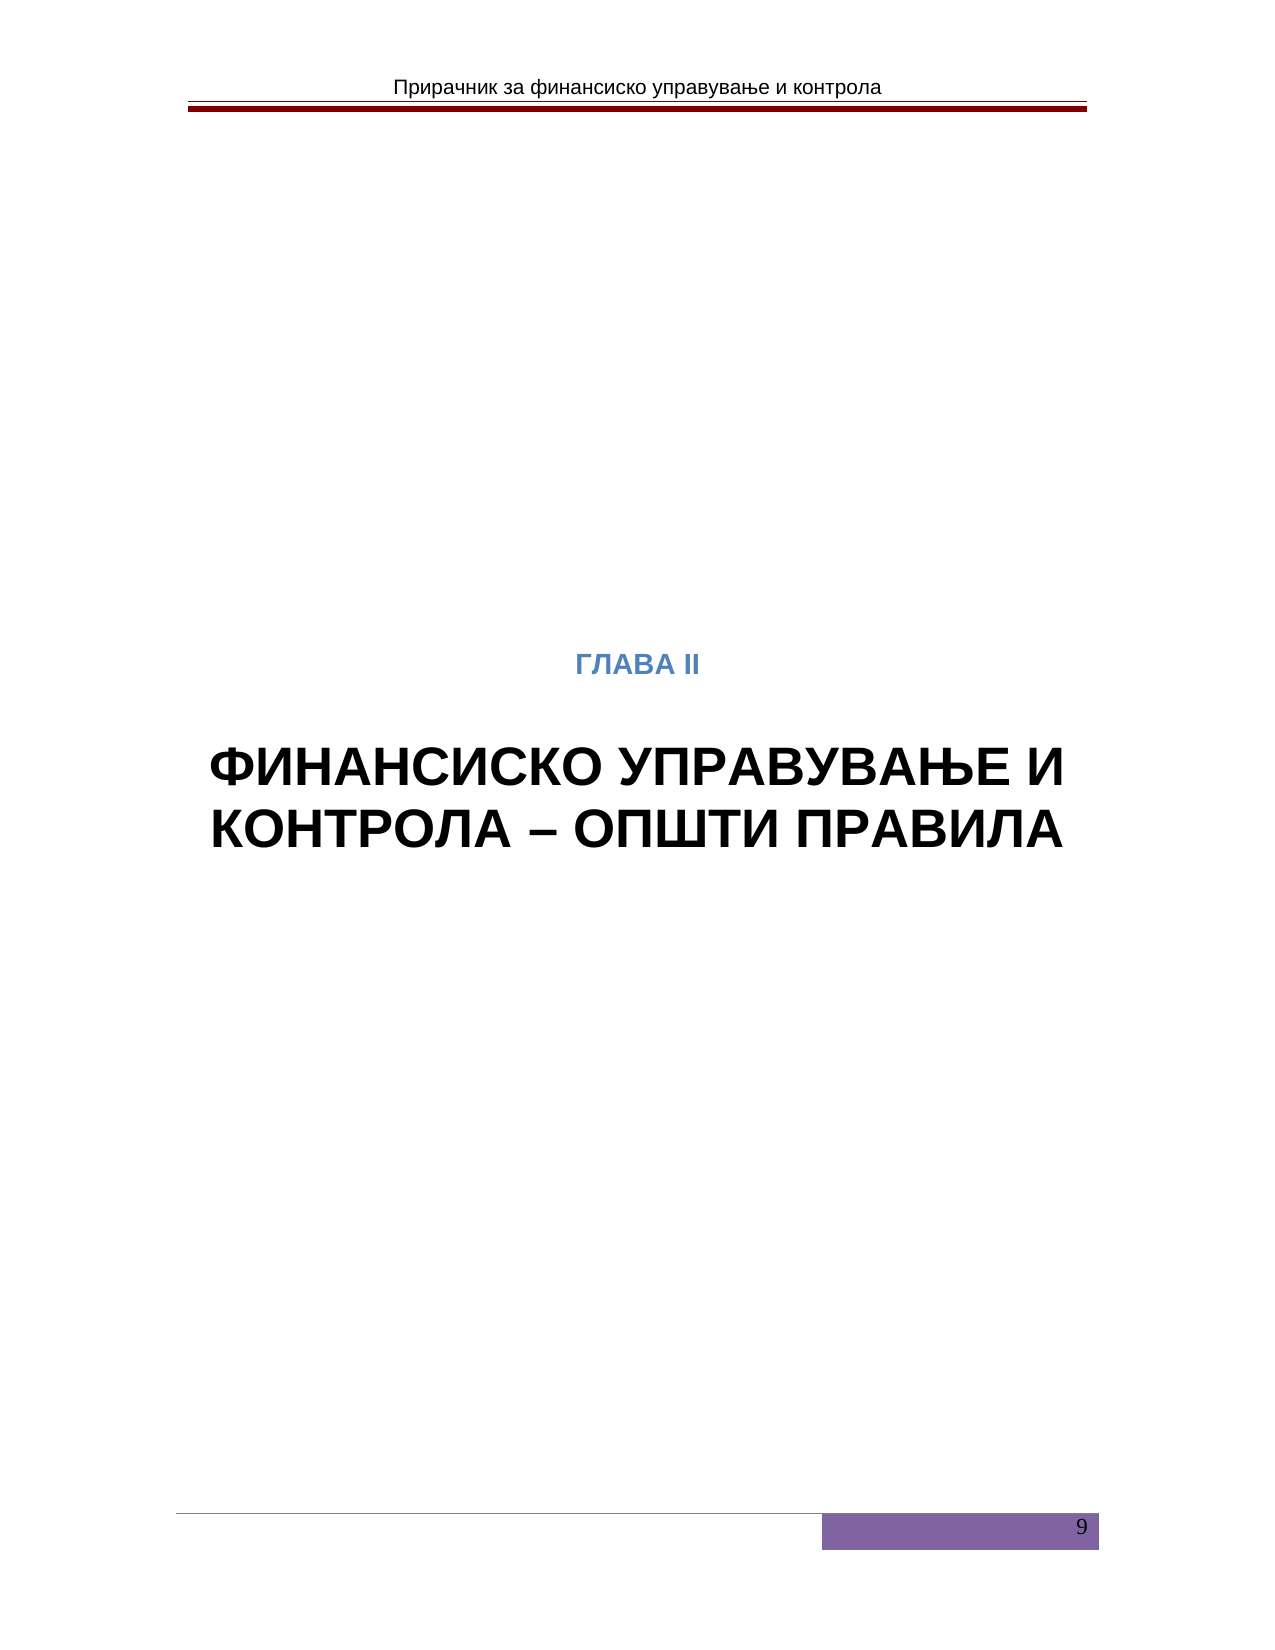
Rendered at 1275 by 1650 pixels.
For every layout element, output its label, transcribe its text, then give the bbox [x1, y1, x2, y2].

text ГЛАВА II [187, 647, 1087, 680]
text ФИНАНСИСКО УПРАВУВАЊЕ И КОНТРОЛА – ОПШТИ ПРАВИЛА [187, 734, 1087, 859]
